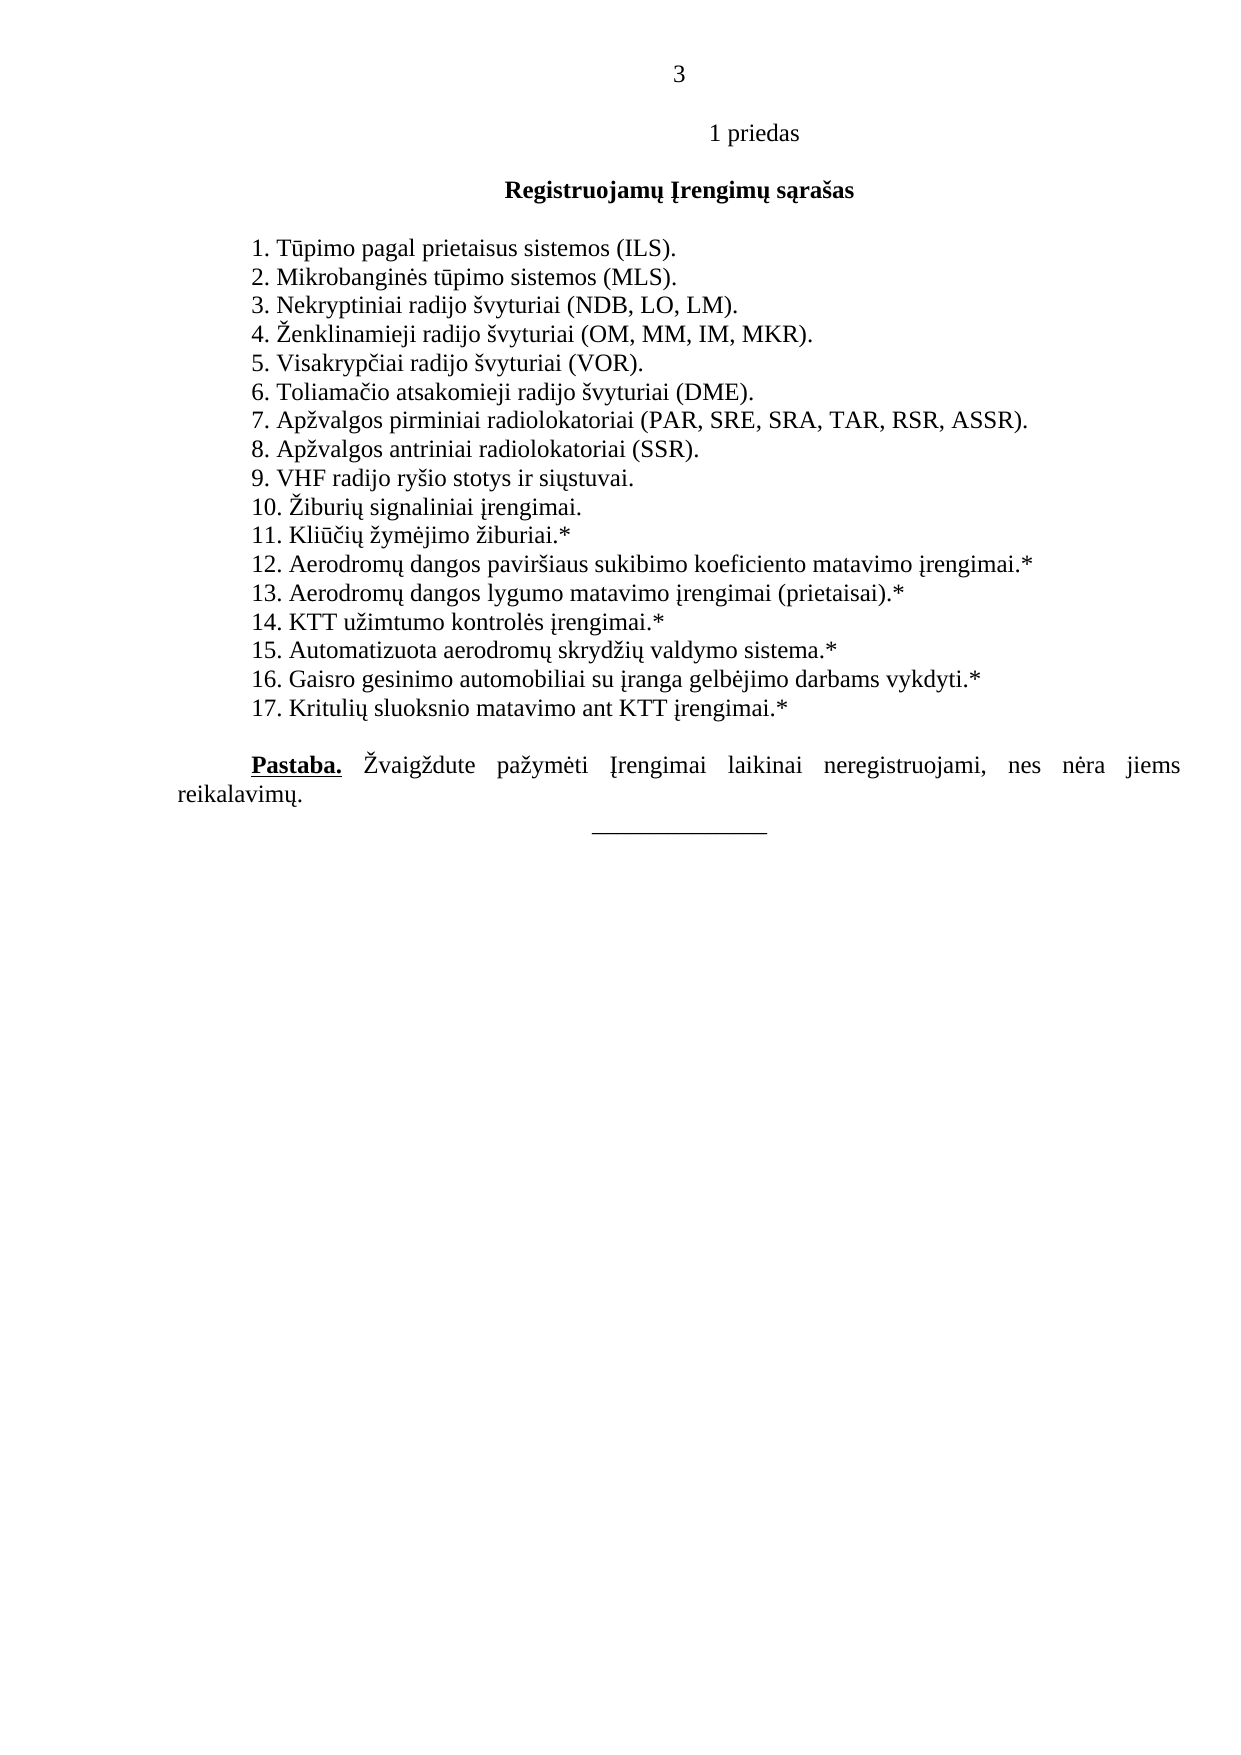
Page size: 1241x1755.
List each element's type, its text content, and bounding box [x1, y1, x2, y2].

text Pastaba. Žvaigždute pažymėti Įrengimai laikinai neregistruojami, nes nėra jiems reikalavimų. [177, 751, 1181, 808]
text 10. Žiburių signaliniai įrengimai. [177, 492, 1181, 521]
text 15. Automatizuota aerodromų skrydžių valdymo sistema.* [177, 636, 1181, 664]
text 5. Visakrypčiai radijo švyturiai (VOR). [177, 348, 1181, 377]
text 2. Mikrobanginės tūpimo sistemos (MLS). [177, 262, 1181, 291]
text 17. Kritulių sluoksnio matavimo ant KTT įrengimai.* [177, 693, 1181, 722]
text 14. KTT užimtumo kontrolės įrengimai.* [177, 607, 1181, 636]
text 16. Gaisro gesinimo automobiliai su įranga gelbėjimo darbams vykdyti.* [177, 664, 1181, 693]
text 13. Aerodromų dangos lygumo matavimo įrengimai (prietaisai).* [177, 578, 1181, 607]
text 3. Nekryptiniai radijo švyturiai (NDB, LO, LM). [177, 291, 1181, 319]
text 12. Aerodromų dangos paviršiaus sukibimo koeficiento matavimo įrengimai.* [177, 549, 1181, 578]
text 9. VHF radijo ryšio stotys ir siųstuvai. [177, 463, 1181, 492]
text Registruojamų Įrengimų sąrašas [177, 176, 1181, 204]
text 1 priedas [177, 118, 1181, 147]
text 4. Ženklinamieji radijo švyturiai (OM, MM, IM, MKR). [177, 319, 1181, 348]
text 7. Apžvalgos pirminiai radiolokatoriai (PAR, SRE, SRA, TAR, RSR, ASSR). [177, 406, 1181, 434]
text ______________ [177, 808, 1181, 837]
text 11. Kliūčių žymėjimo žiburiai.* [177, 521, 1181, 549]
text 8. Apžvalgos antriniai radiolokatoriai (SSR). [177, 434, 1181, 463]
text 6. Toliamačio atsakomieji radijo švyturiai (DME). [177, 377, 1181, 406]
text 1. Tūpimo pagal prietaisus sistemos (ILS). [177, 233, 1181, 262]
